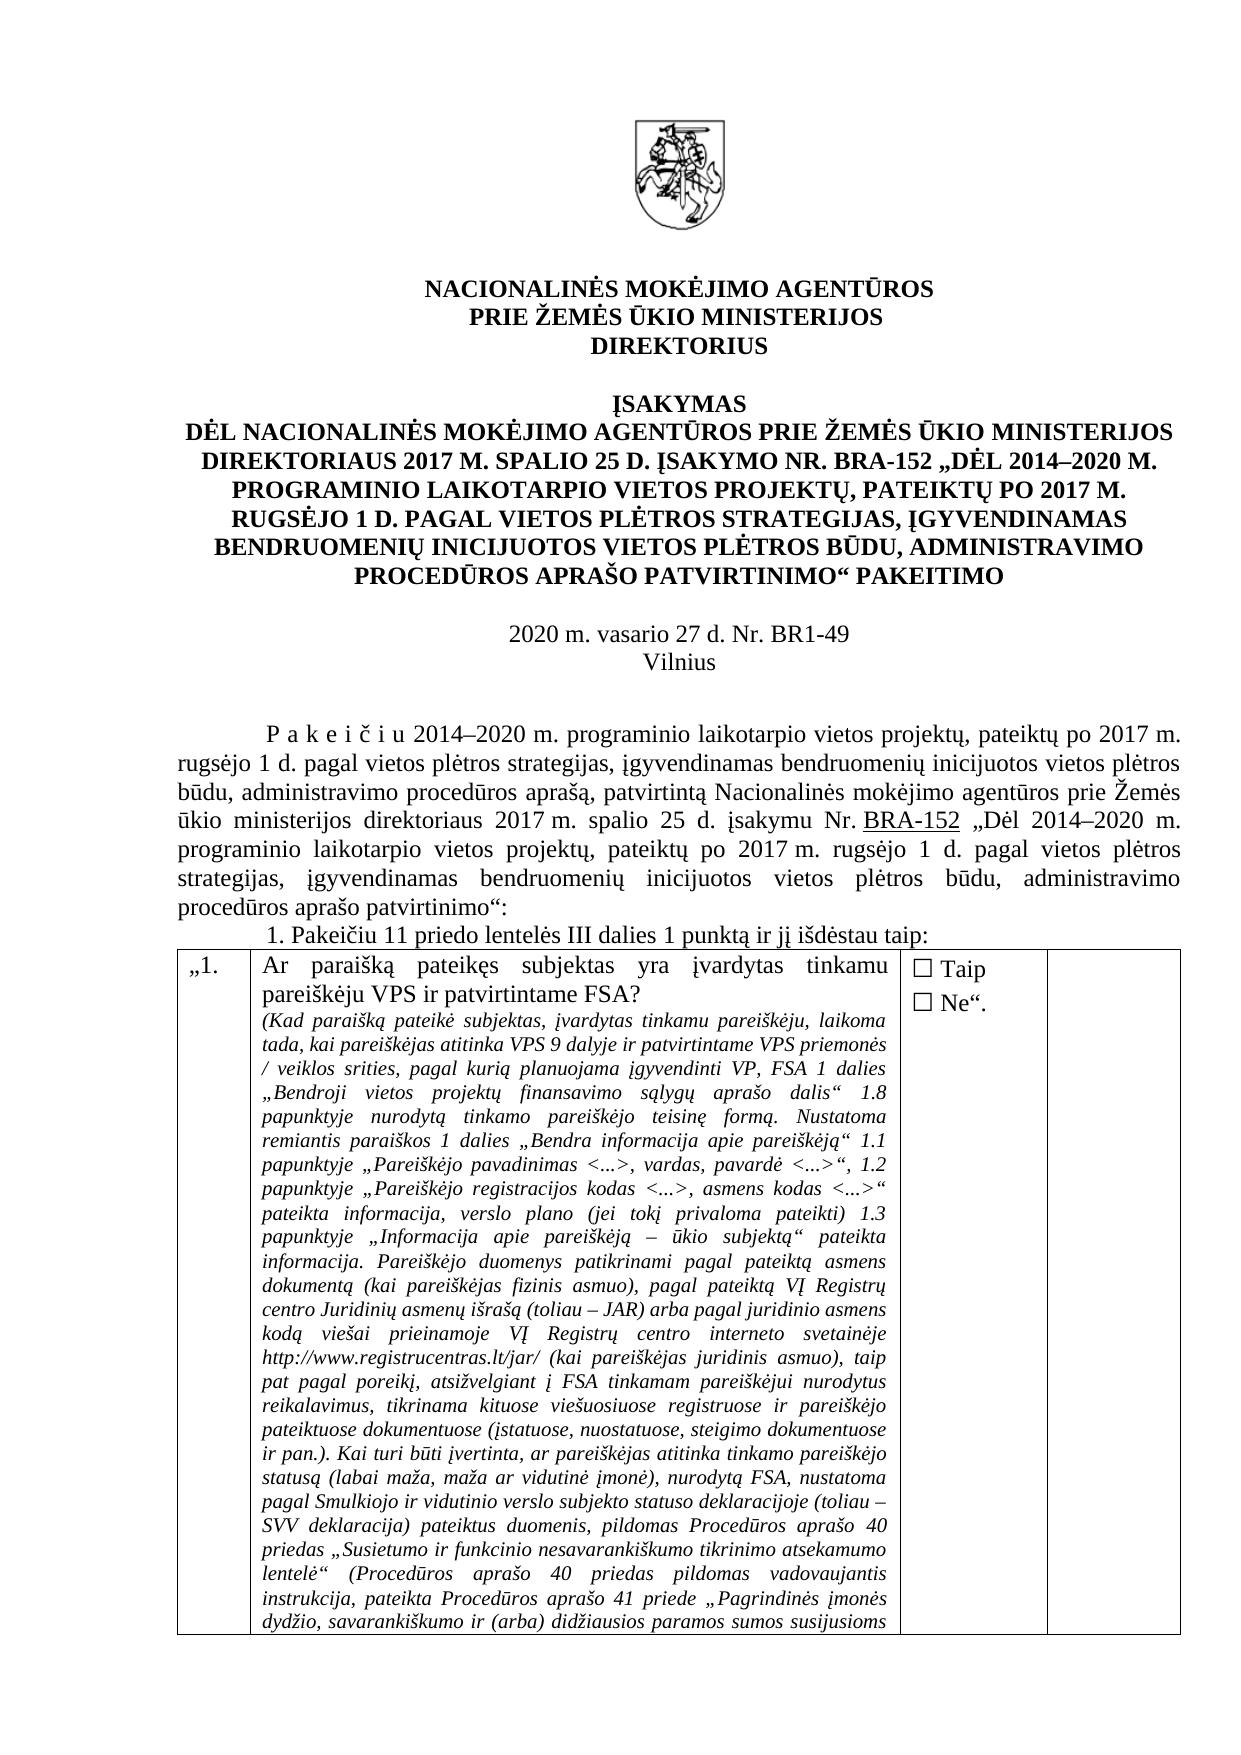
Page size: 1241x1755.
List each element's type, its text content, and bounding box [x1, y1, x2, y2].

text P a k e i č i u 2014–2020 m. programinio laikotarpio vietos projektų, pateiktų po 2017 m. rugsėjo 1 d. pagal vietos plėtros strategijas, įgyvendinamas bendruomenių inicijuotos vietos plėtros būdu, administravimo procedūros aprašą, patvirtintą Nacionalinės mokėjimo agentūros prie Žemės ūkio ministerijos direktoriaus 2017 m. spalio 25 d. įsakymu Nr. BRA-152 „Dėl 2014–2020 m. programinio laikotarpio vietos projektų, pateiktų po 2017 m. rugsėjo 1 d. pagal vietos plėtros strategijas, įgyvendinamas bendruomenių inicijuotos vietos plėtros būdu, administravimo procedūros aprašo patvirtinimo“: [177, 719, 1181, 921]
text DIREKTORIUS [177, 331, 1181, 360]
table_header ☐ Taip ☐ Ne“. [901, 950, 1047, 1633]
table_header Ar paraišką pateikęs subjektas yra įvardytas tinkamu pareiškėju VPS ir patvirtintame FSA? (Kad paraišką pateikė subjektas, įvardytas tinkamu pareiškėju, laikoma tada, kai pareiškėjas atitinka VPS 9 dalyje ir patvirtintame VPS priemonės / veiklos srities, pagal kurią planuojama įgyvendinti VP, FSA 1 dalies „Bendroji vietos projektų finansavimo sąlygų aprašo dalis“ 1.8 papunktyje nurodytą tinkamo pareiškėjo teisinę formą. Nustatoma remiantis paraiškos 1 dalies „Bendra informacija apie pareiškėją“ 1.1 papunktyje „Pareiškėjo pavadinimas <...>, vardas, pavardė <...>“, 1.2 papunktyje „Pareiškėjo registracijos kodas <...>, asmens kodas <...>“ pateikta informacija, verslo plano (jei tokį privaloma pateikti) 1.3 papunktyje „Informacija apie pareiškėją – ūkio subjektą“ pateikta informacija. Pareiškėjo duomenys patikrinami pagal pateiktą asmens dokumentą (kai pareiškėjas fizinis asmuo), pagal pateiktą VĮ Registrų centro Juridinių asmenų išrašą (toliau – JAR) arba pagal juridinio asmens kodą viešai prieinamoje VĮ Registrų centro interneto svetainėje http://www.registrucentras.lt/jar/ (kai pareiškėjas juridinis asmuo), taip pat pagal poreikį, atsižvelgiant į FSA tinkamam pareiškėjui nurodytus reikalavimus, tikrinama kituose viešuosiuose registruose ir pareiškėjo pateiktuose dokumentuose (įstatuose, nuostatuose, steigimo dokumentuose ir pan.). Kai turi būti įvertinta, ar pareiškėjas atitinka tinkamo pareiškėjo statusą (labai maža, maža ar vidutinė įmonė), nurodytą FSA, nustatoma pagal Smulkiojo ir vidutinio verslo subjekto statuso deklaracijoje (toliau – SVV deklaracija) pateiktus duomenis, pildomas Procedūros aprašo 40 priedas „Susietumo ir funkcinio nesavarankiškumo tikrinimo atsekamumo lentelė“ (Procedūros aprašo 40 priedas pildomas vadovaujantis instrukcija, pateikta Procedūros aprašo 41 priede „Pagrindinės įmonės dydžio, savarankiškumo ir (arba) didžiausios paramos sumos susijusioms [251, 950, 900, 1633]
text 2020 m. vasario 27 d. Nr. BR1-49 [177, 619, 1181, 647]
text PRIE ŽEMĖS ŪKIO MINISTERIJOS [177, 302, 1181, 331]
text ĮSAKYMAS [177, 389, 1181, 417]
table_header [1048, 950, 1180, 1633]
text DĖL NACIONALINĖS MOKĖJIMO AGENTŪROS PRIE ŽEMĖS ŪKIO MINISTERIJOS DIREKTORIAUS 2017 M. SPALIO 25 D. ĮSAKYMO NR. BRA-152 „DĖL 2014–2020 M. PROGRAMINIO LAIKOTARPIO VIETOS PROJEKTŲ, PATEIKTŲ PO 2017 M. RUGSĖJO 1 D. PAGAL VIETOS PLĖTROS STRATEGIJAS, ĮGYVENDINAMAS BENDRUOMENIŲ INICIJUOTOS VIETOS PLĖTROS BŪDU, ADMINISTRAVIMO PROCEDŪROS APRAŠO PATVIRTINIMO“ PAKEITIMO [177, 417, 1181, 590]
text Vilnius [177, 647, 1181, 676]
table_header „1. [178, 950, 250, 1633]
text NACIONALINĖS MOKĖJIMO AGENTŪROS [177, 274, 1181, 302]
text 1. Pakeičiu 11 priedo lentelės III dalies 1 punktą ir jį išdėstau taip: [177, 921, 1181, 949]
